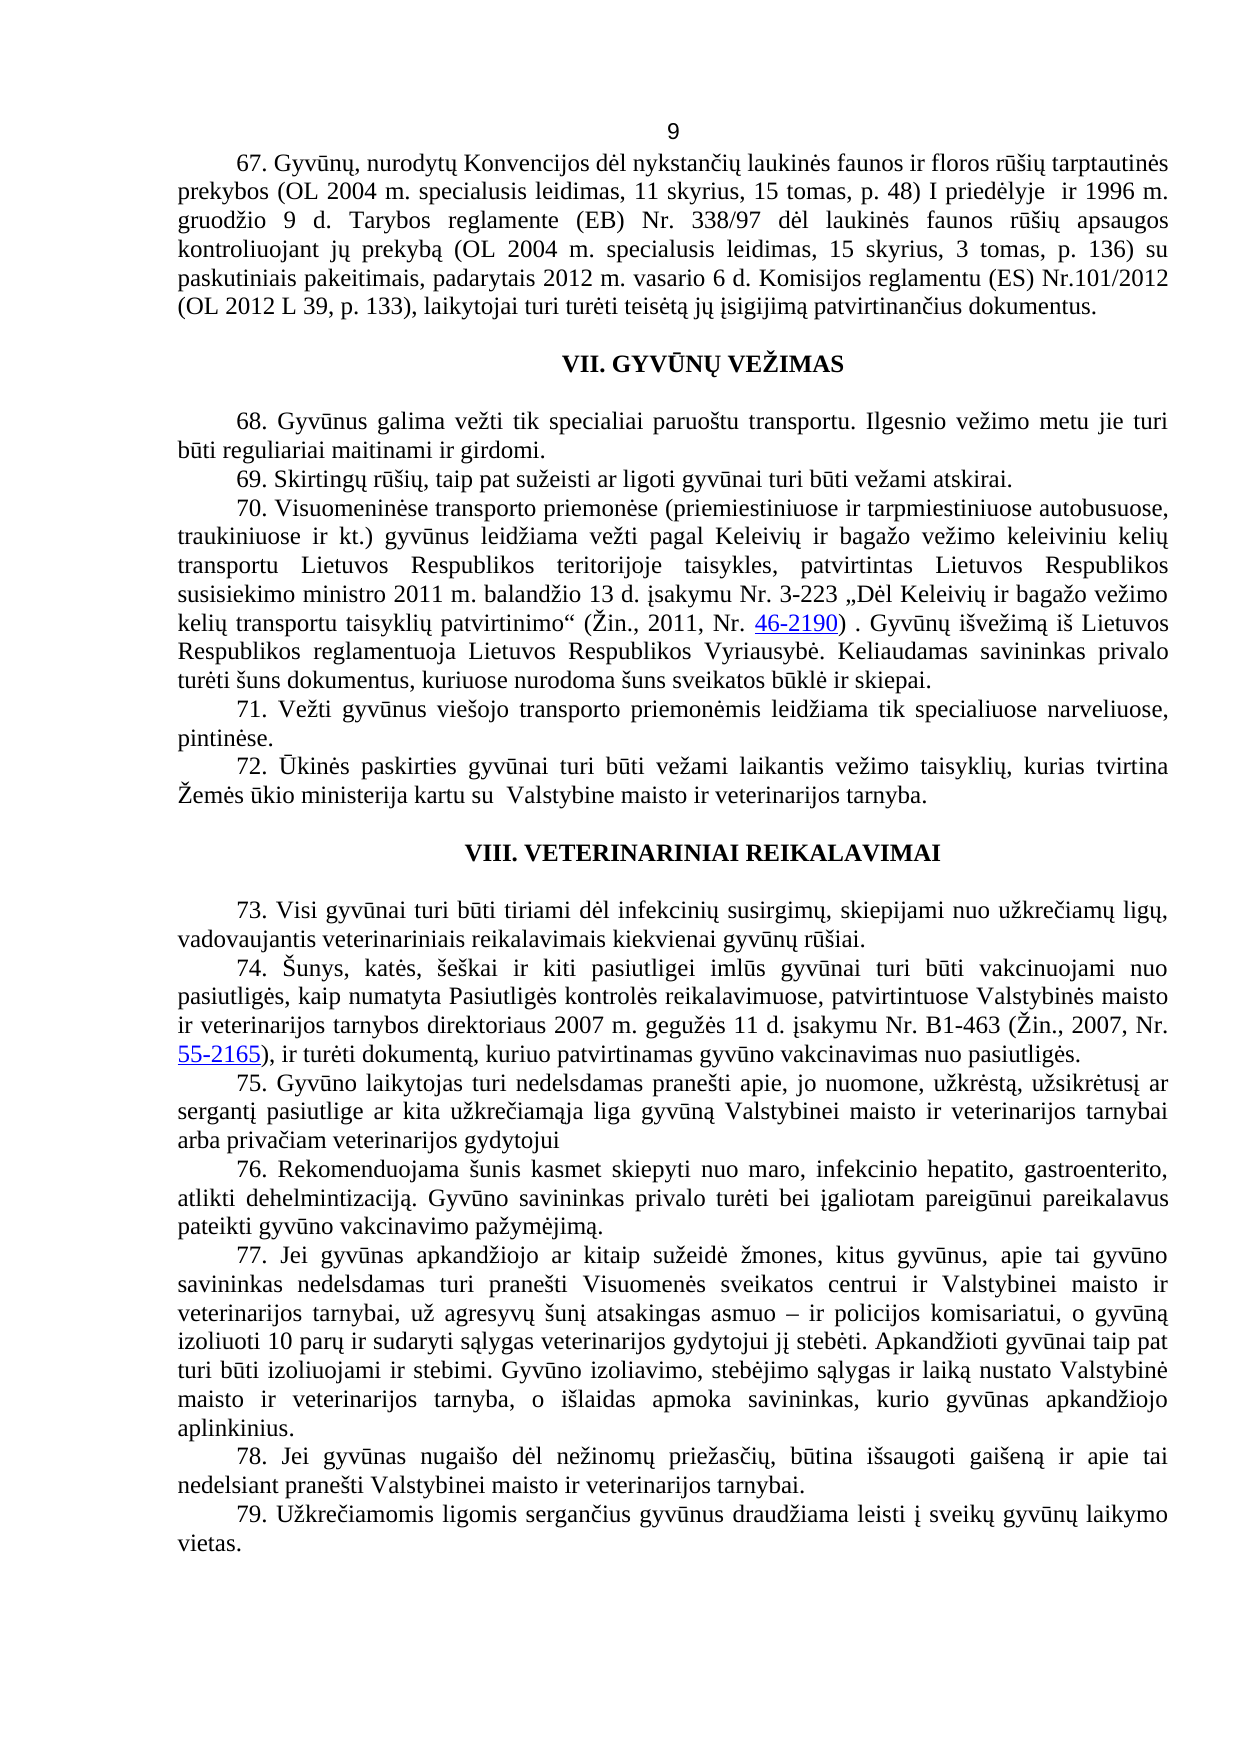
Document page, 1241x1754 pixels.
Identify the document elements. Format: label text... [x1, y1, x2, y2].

text 67. Gyvūnų, nurodytų Konvencijos dėl nykstančių laukinės faunos ir floros rūšių tarptautinės prekybos (OL 2004 m. specialusis leidimas, 11 skyrius, 15 tomas, p. 48) I priedėlyje ir 1996 m. gruodžio 9 d. Tarybos reglamente (EB) Nr. 338/97 dėl laukinės faunos rūšių apsaugos kontroliuojant jų prekybą (OL 2004 m. specialusis leidimas, 15 skyrius, 3 tomas, p. 136) su paskutiniais pakeitimais, padarytais 2012 m. vasario 6 d. Komisijos reglamentu (ES) Nr.101/2012 (OL 2012 L 39, p. 133), laikytojai turi turėti teisėtą jų įsigijimą patvirtinančius dokumentus. [177, 148, 1169, 320]
text 70. Visuomeninėse transporto priemonėse (priemiestiniuose ir tarpmiestiniuose autobusuose, traukiniuose ir kt.) gyvūnus leidžiama vežti pagal Keleivių ir bagažo vežimo keleiviniu kelių transportu Lietuvos Respublikos teritorijoje taisykles, patvirtintas Lietuvos Respublikos susisiekimo ministro 2011 m. balandžio 13 d. įsakymu Nr. 3-223 „Dėl Keleivių ir bagažo vežimo kelių transportu taisyklių patvirtinimo“ (Žin., 2011, Nr. 46-2190) . Gyvūnų išvežimą iš Lietuvos Respublikos reglamentuoja Lietuvos Respublikos Vyriausybė. Keliaudamas savininkas privalo turėti šuns dokumentus, kuriuose nurodoma šuns sveikatos būklė ir skiepai. [177, 493, 1169, 694]
text 75. Gyvūno laikytojas turi nedelsdamas pranešti apie, jo nuomone, užkrėstą, užsikrėtusį ar sergantį pasiutlige ar kita užkrečiamąja liga gyvūną Valstybinei maisto ir veterinarijos tarnybai arba privačiam veterinarijos gydytojui [177, 1068, 1169, 1154]
text 79. Užkrečiamomis ligomis sergančius gyvūnus draudžiama leisti į sveikų gyvūnų laikymo vietas. [177, 1499, 1169, 1556]
text 74. Šunys, katės, šeškai ir kiti pasiutligei imlūs gyvūnai turi būti vakcinuojami nuo pasiutligės, kaip numatyta Pasiutligės kontrolės reikalavimuose, patvirtintuose Valstybinės maisto ir veterinarijos tarnybos direktoriaus 2007 m. gegužės 11 d. įsakymu Nr. B1-463 (Žin., 2007, Nr. 55-2165), ir turėti dokumentą, kuriuo patvirtinamas gyvūno vakcinavimas nuo pasiutligės. [177, 953, 1169, 1068]
text 69. Skirtingų rūšių, taip pat sužeisti ar ligoti gyvūnai turi būti vežami atskirai. [177, 464, 1169, 493]
text VII. GYVŪNŲ VEŽIMAS [177, 349, 1169, 378]
text 73. Visi gyvūnai turi būti tiriami dėl infekcinių susirgimų, skiepijami nuo užkrečiamų ligų, vadovaujantis veterinariniais reikalavimais kiekvienai gyvūnų rūšiai. [177, 895, 1169, 953]
text 77. Jei gyvūnas apkandžiojo ar kitaip sužeidė žmones, kitus gyvūnus, apie tai gyvūno savininkas nedelsdamas turi pranešti Visuomenės sveikatos centrui ir Valstybinei maisto ir veterinarijos tarnybai, už agresyvų šunį atsakingas asmuo – ir policijos komisariatui, o gyvūną izoliuoti 10 parų ir sudaryti sąlygas veterinarijos gydytojui jį stebėti. Apkandžioti gyvūnai taip pat turi būti izoliuojami ir stebimi. Gyvūno izoliavimo, stebėjimo sąlygas ir laiką nustato Valstybinė maisto ir veterinarijos tarnyba, o išlaidas apmoka savininkas, kurio gyvūnas apkandžiojo aplinkinius. [177, 1240, 1169, 1441]
text 68. Gyvūnus galima vežti tik specialiai paruoštu transportu. Ilgesnio vežimo metu jie turi būti reguliariai maitinami ir girdomi. [177, 406, 1169, 464]
text VIII. VETERINARINIAI REIKALAVIMAI [177, 838, 1169, 866]
text 72. Ūkinės paskirties gyvūnai turi būti vežami laikantis vežimo taisyklių, kurias tvirtina Žemės ūkio ministerija kartu su Valstybine maisto ir veterinarijos tarnyba. [177, 751, 1169, 809]
text 78. Jei gyvūnas nugaišo dėl nežinomų priežasčių, būtina išsaugoti gaišeną ir apie tai nedelsiant pranešti Valstybinei maisto ir veterinarijos tarnybai. [177, 1441, 1169, 1499]
text 71. Vežti gyvūnus viešojo transporto priemonėmis leidžiama tik specialiuose narveliuose, pintinėse. [177, 694, 1169, 751]
text 76. Rekomenduojama šunis kasmet skiepyti nuo maro, infekcinio hepatito, gastroenterito, atlikti dehelmintizaciją. Gyvūno savininkas privalo turėti bei įgaliotam pareigūnui pareikalavus pateikti gyvūno vakcinavimo pažymėjimą. [177, 1154, 1169, 1240]
